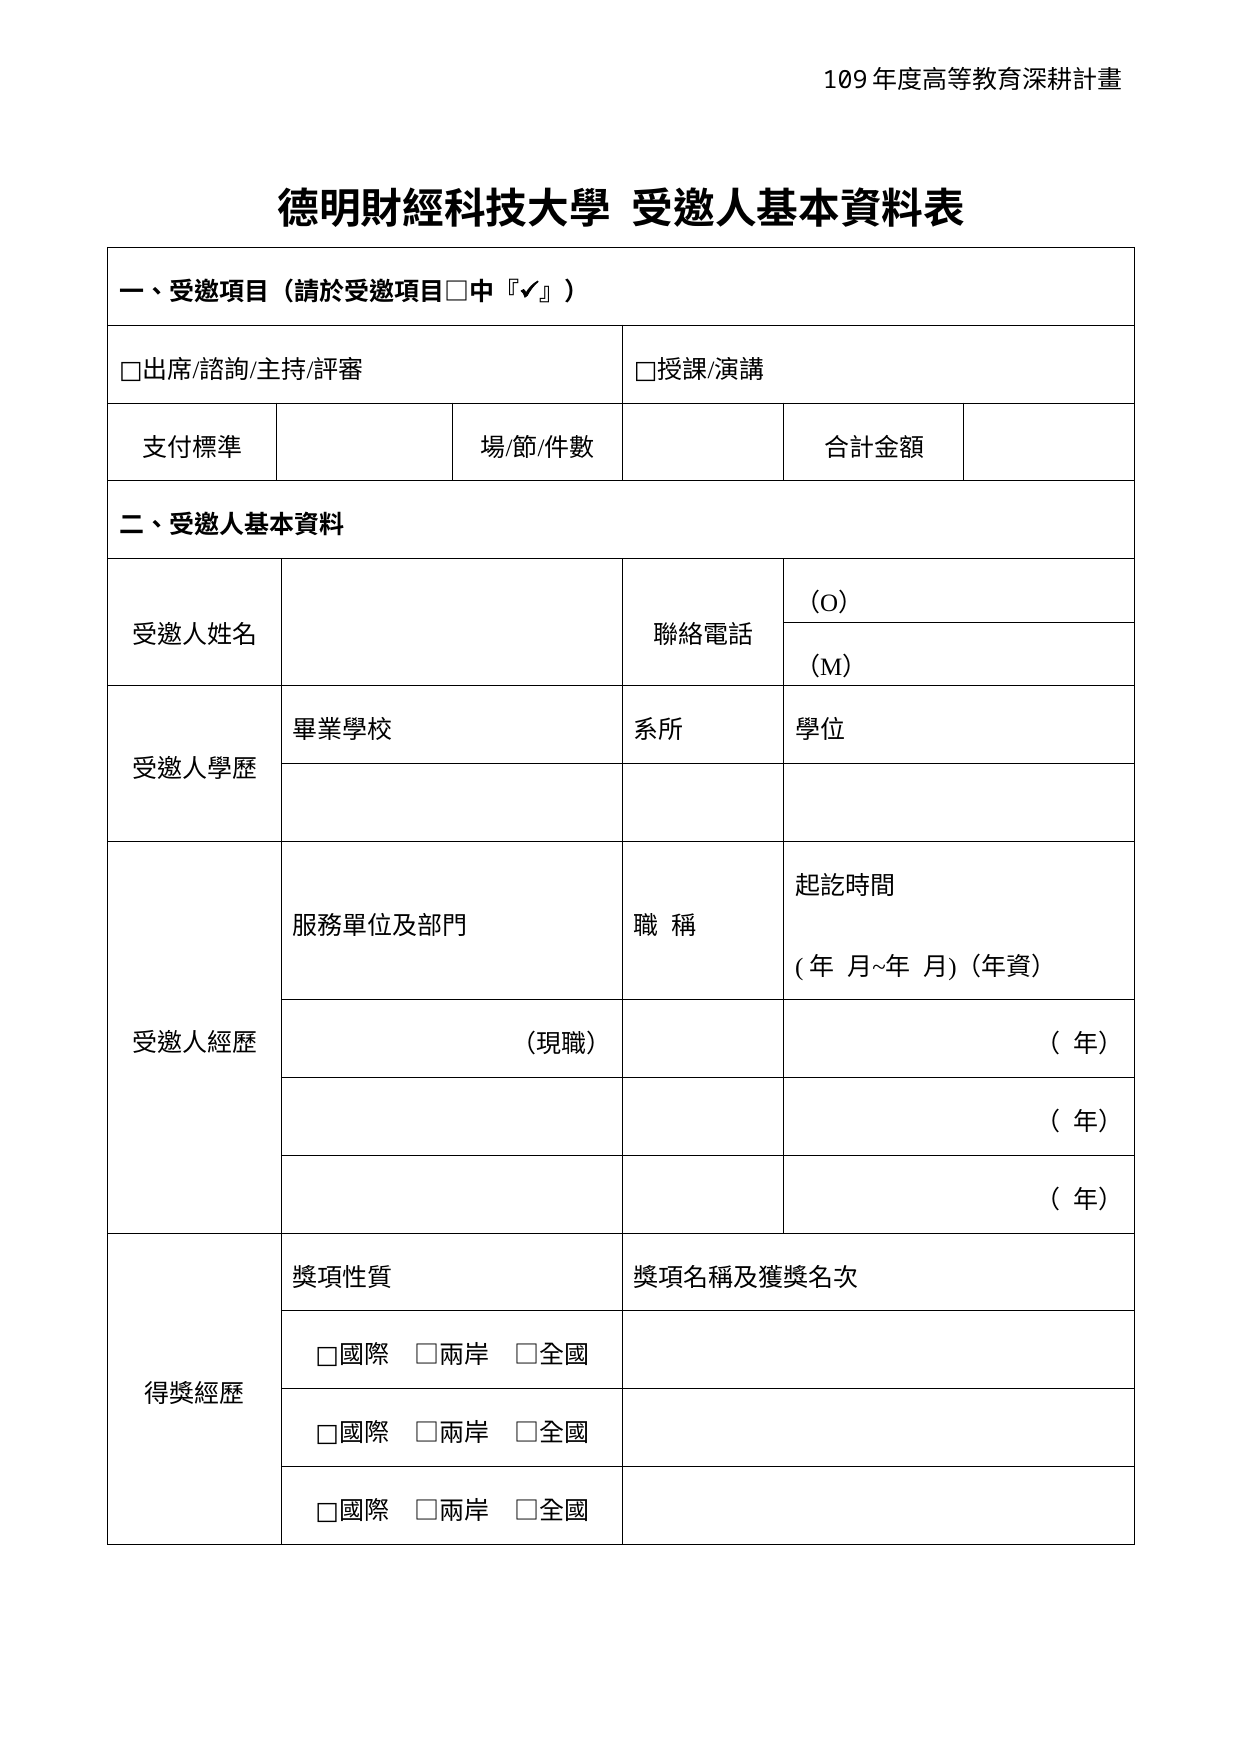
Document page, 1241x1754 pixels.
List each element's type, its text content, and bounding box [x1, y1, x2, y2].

table_cell [623, 1311, 1134, 1388]
table_cell □國際 □兩岸 □全國 [282, 1467, 622, 1544]
table_cell 系所 [623, 686, 783, 763]
table_cell 獎項名稱及獲獎名次 [623, 1234, 1134, 1310]
table_cell 二、受邀人基本資料 [108, 481, 1134, 558]
table_cell □國際 □兩岸 □全國 [282, 1311, 622, 1388]
table_cell （M） [784, 623, 1134, 685]
table_cell 受邀人經歷 [108, 842, 281, 1233]
table_cell 一、受邀項目（請於受邀項目□中『』） [108, 248, 1134, 324]
table_cell [784, 764, 1134, 841]
table_cell 支付標準 [108, 404, 276, 480]
table_cell 得獎經歷 [108, 1234, 281, 1544]
table_cell 學位 [784, 686, 1134, 763]
table_cell □出席/諮詢/主持/評審 [108, 326, 622, 402]
table_cell [964, 404, 1134, 480]
table_cell 受邀人姓名 [108, 559, 281, 685]
table_cell [282, 1156, 622, 1233]
table_cell 職 稱 [623, 842, 783, 999]
table_header 德明財經科技大學 受邀人基本資料表 [108, 158, 1134, 247]
table_cell （ 年） [784, 1156, 1134, 1233]
table_cell □國際 □兩岸 □全國 [282, 1389, 622, 1466]
table_cell [623, 404, 783, 480]
table_cell 獎項性質 [282, 1234, 622, 1310]
table_cell 服務單位及部門 [282, 842, 622, 999]
table_cell [623, 1467, 1134, 1544]
table_cell [282, 764, 622, 841]
table_cell （ 年） [784, 1078, 1134, 1155]
table_cell （O） [784, 559, 1134, 622]
table_cell [623, 764, 783, 841]
table_cell （現職） [282, 1000, 622, 1077]
table_cell □授課/演講 [623, 326, 1134, 402]
table_cell [623, 1078, 783, 1155]
table_cell 起訖時間 ( 年 月~年 月)（年資） [784, 842, 1134, 999]
table_cell [623, 1389, 1134, 1466]
table_cell 聯絡電話 [623, 559, 783, 685]
table_cell [623, 1000, 783, 1077]
table_cell 場/節/件數 [453, 404, 622, 480]
table_cell [282, 559, 622, 685]
table_cell [277, 404, 452, 480]
table_cell （ 年） [784, 1000, 1134, 1077]
table_cell [623, 1156, 783, 1233]
table_cell 畢業學校 [282, 686, 622, 763]
table_cell [282, 1078, 622, 1155]
table_cell 受邀人學歷 [108, 686, 281, 841]
table_cell 合計金額 [784, 404, 963, 480]
